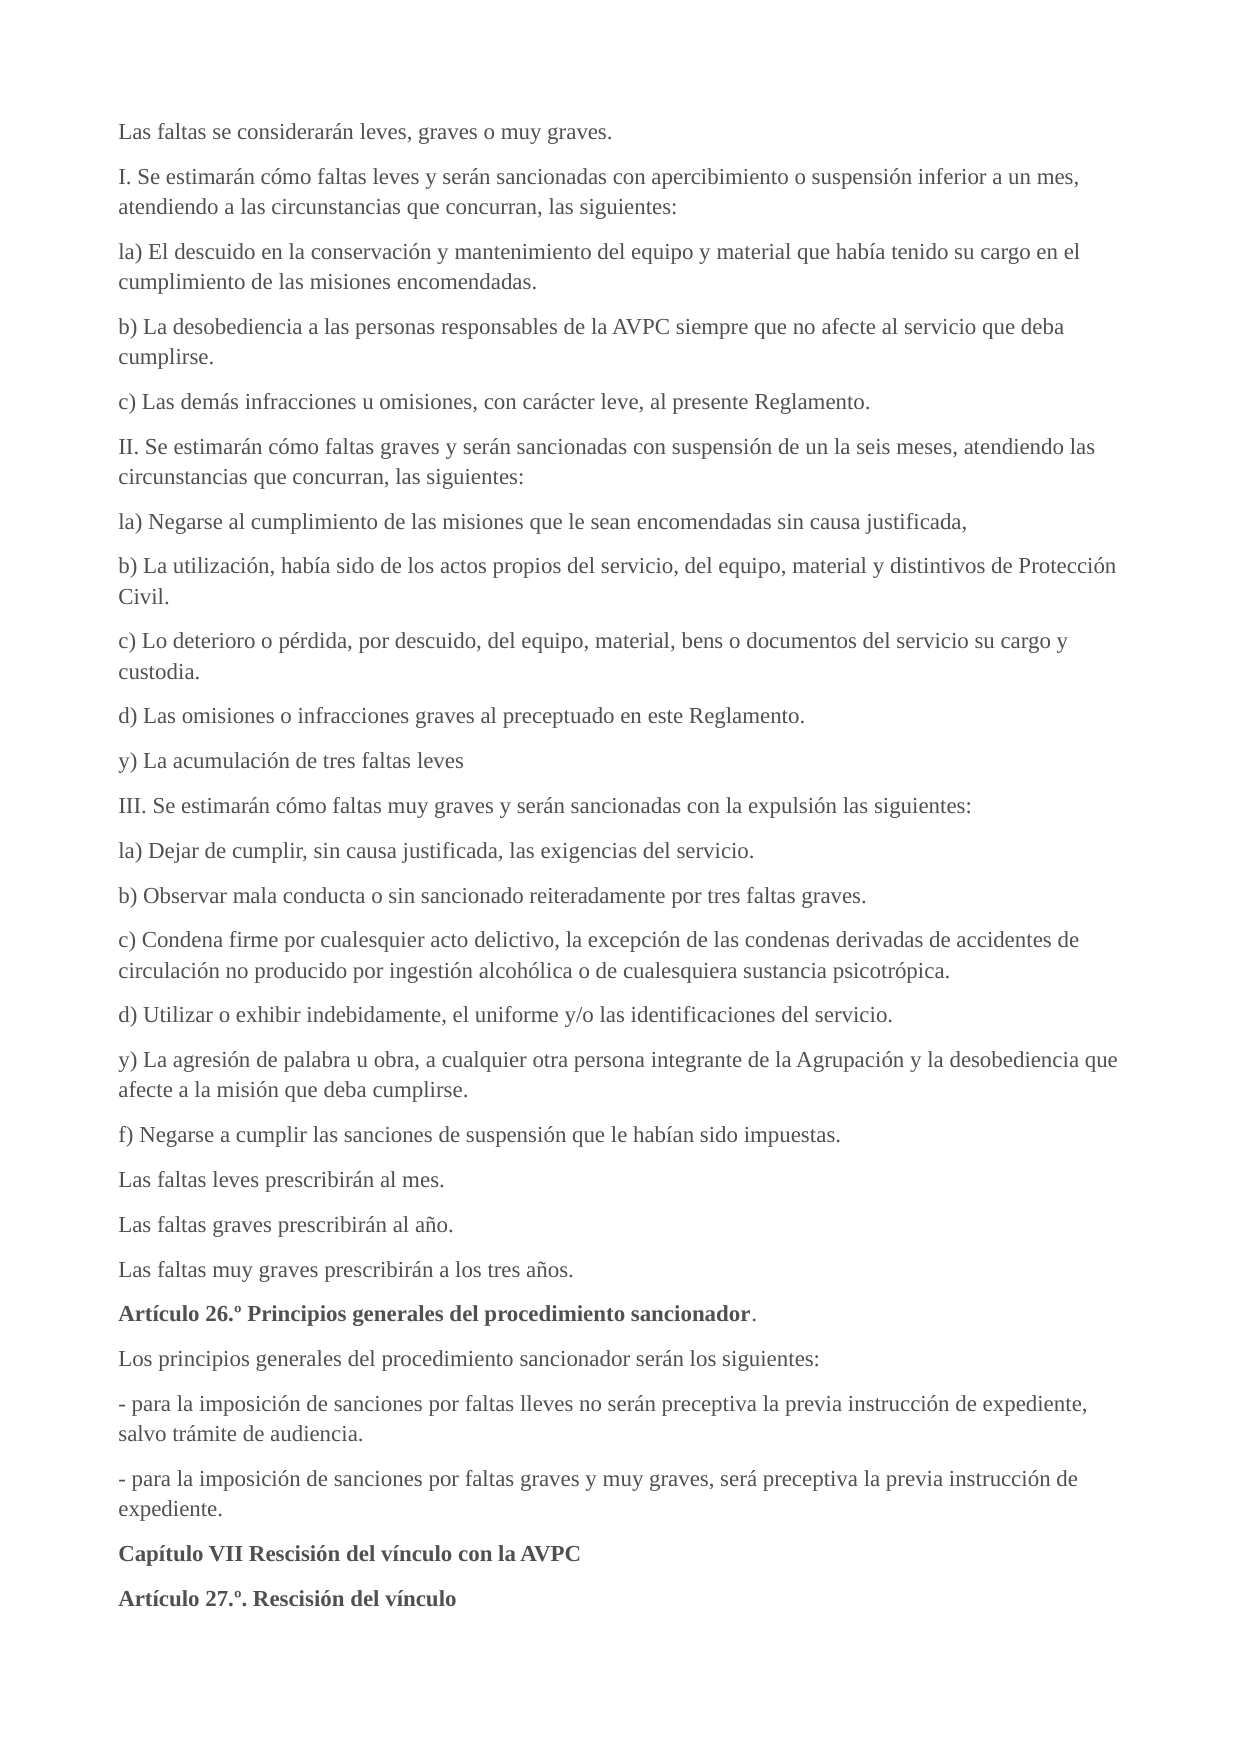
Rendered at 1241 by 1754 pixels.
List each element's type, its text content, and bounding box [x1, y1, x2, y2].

text b) La desobediencia a las personas responsables de la AVPC siempre que no afecte al servicio que deba cumplirse. [118, 313, 1122, 369]
text I. Se estimarán cómo faltas leves y serán sancionadas con apercibimiento o suspensión inferior a un mes, atendiendo a las circunstancias que concurran, las siguientes: [118, 163, 1122, 219]
text y) La agresión de palabra u obra, a cualquier otra persona integrante de la Agrupación y la desobediencia que afecte a la misión que deba cumplirse. [118, 1046, 1122, 1103]
text Capítulo VII Rescisión del vínculo con la AVPC [118, 1540, 1122, 1566]
text - para la imposición de sanciones por faltas lleves no serán preceptiva la previa instrucción de expediente, salvo trámite de audiencia. [118, 1390, 1122, 1447]
text II. Se estimarán cómo faltas graves y serán sancionadas con suspensión de un la seis meses, atendiendo las circunstancias que concurran, las siguientes: [118, 433, 1122, 489]
text c) Las demás infracciones u omisiones, con carácter leve, al presente Reglamento. [118, 388, 1122, 414]
text Artículo 27.º. Rescisión del vínculo [118, 1585, 1122, 1611]
text Las faltas leves prescribirán al mes. [118, 1166, 1122, 1192]
text y) La acumulación de tres faltas leves [118, 747, 1122, 774]
text Los principios generales del procedimiento sancionador serán los siguientes: [118, 1345, 1122, 1372]
text Artículo 26.º Principios generales del procedimiento sancionador. [118, 1300, 1122, 1327]
text f) Negarse a cumplir las sanciones de suspensión que le habían sido impuestas. [118, 1121, 1122, 1148]
text b) Observar mala conducta o sin sancionado reiteradamente por tres faltas graves. [118, 882, 1122, 908]
text la) Negarse al cumplimiento de las misiones que le sean encomendadas sin causa justificada, [118, 508, 1122, 534]
text Las faltas graves prescribirán al año. [118, 1211, 1122, 1237]
text b) La utilización, había sido de los actos propios del servicio, del equipo, material y distintivos de Protección Civil. [118, 552, 1122, 609]
text c) Condena firme por cualesquier acto delictivo, la excepción de las condenas derivadas de accidentes de circulación no producido por ingestión alcohólica o de cualesquiera sustancia psicotrópica. [118, 926, 1122, 983]
text d) Las omisiones o infracciones graves al preceptuado en este Reglamento. [118, 702, 1122, 729]
text c) Lo deterioro o pérdida, por descuido, del equipo, material, bens o documentos del servicio su cargo y custodia. [118, 627, 1122, 684]
text Las faltas muy graves prescribirán a los tres años. [118, 1256, 1122, 1282]
text la) Dejar de cumplir, sin causa justificada, las exigencias del servicio. [118, 837, 1122, 863]
text III. Se estimarán cómo faltas muy graves y serán sancionadas con la expulsión las siguientes: [118, 792, 1122, 818]
text Las faltas se considerarán leves, graves o muy graves. [118, 118, 1122, 144]
text la) El descuido en la conservación y mantenimiento del equipo y material que había tenido su cargo en el cumplimiento de las misiones encomendadas. [118, 238, 1122, 294]
text - para la imposición de sanciones por faltas graves y muy graves, será preceptiva la previa instrucción de expediente. [118, 1465, 1122, 1522]
text d) Utilizar o exhibir indebidamente, el uniforme y/o las identificaciones del servicio. [118, 1001, 1122, 1028]
